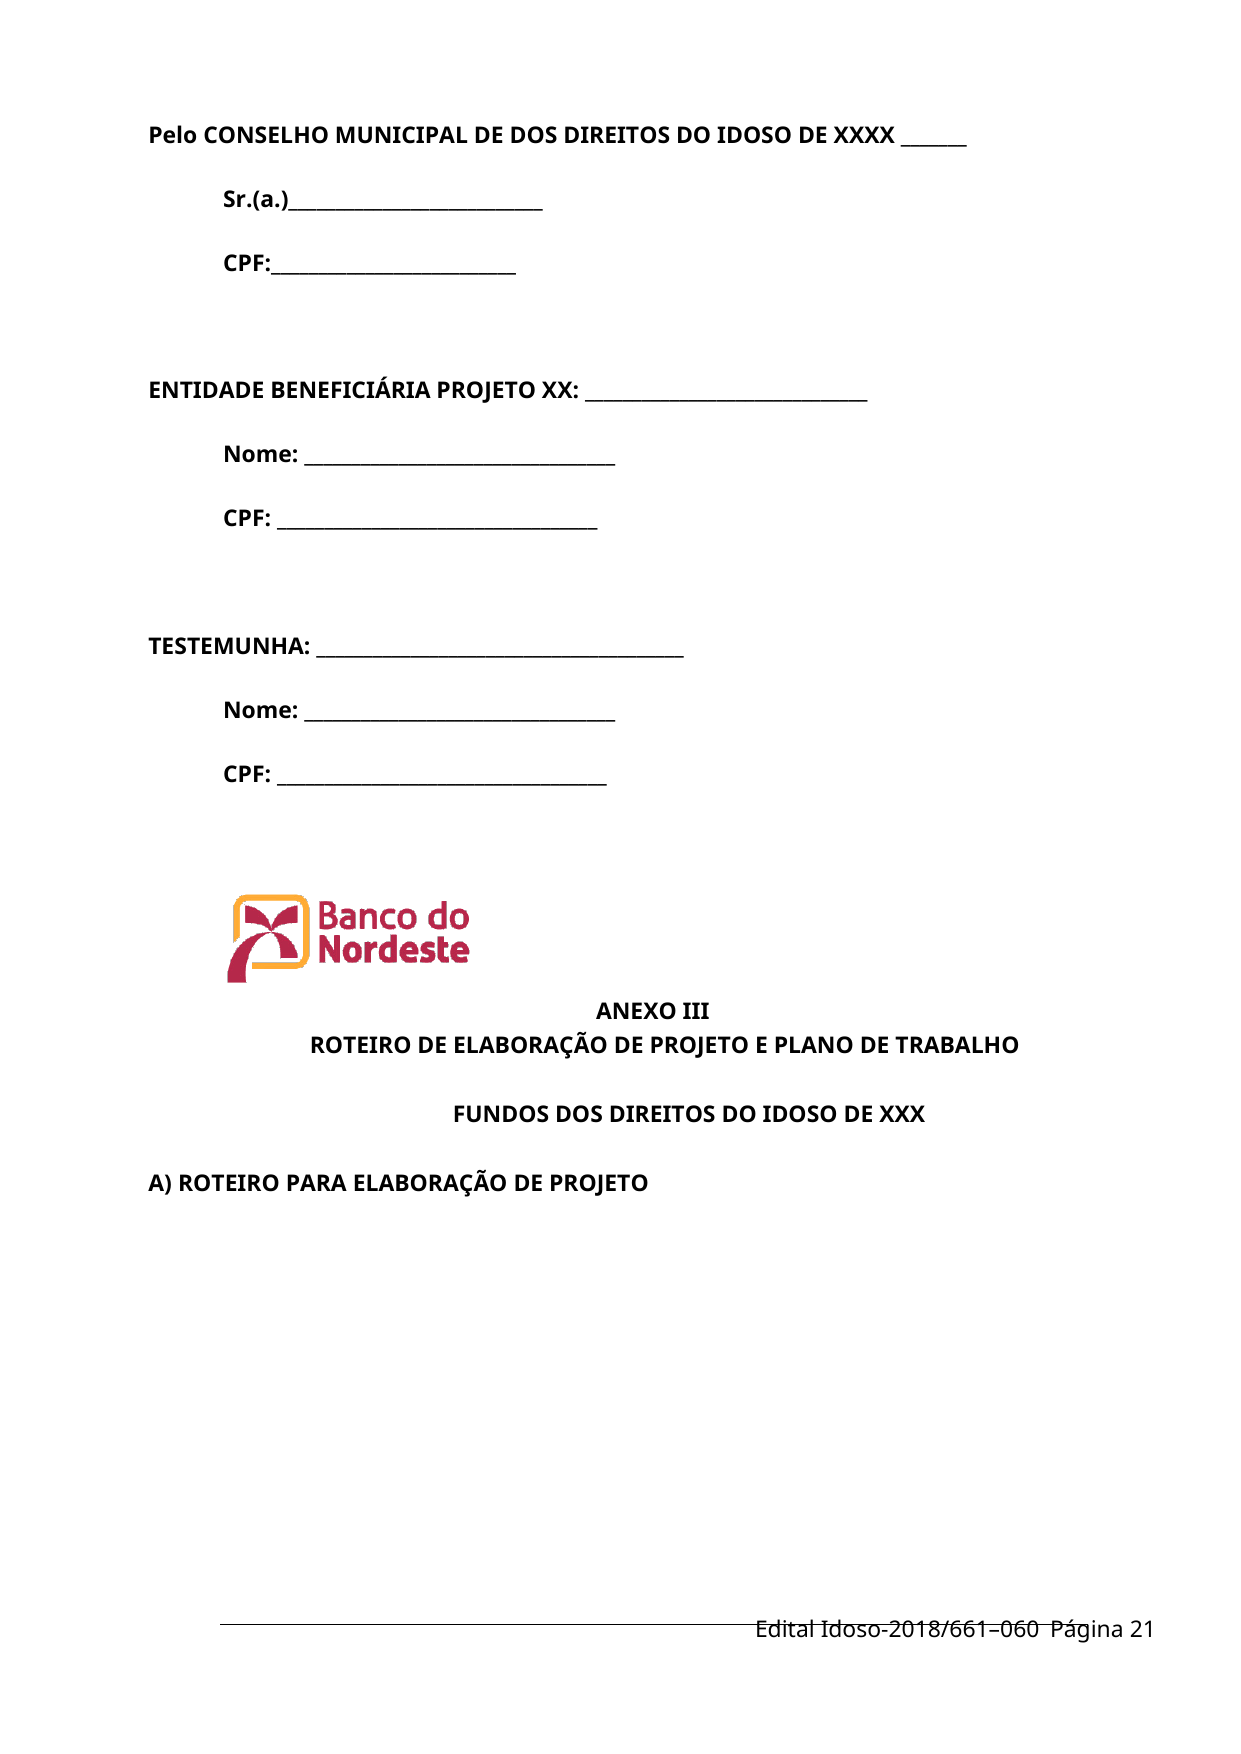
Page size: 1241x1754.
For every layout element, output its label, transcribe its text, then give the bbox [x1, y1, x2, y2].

text A) ROTEIRO PARA ELABORAÇÃO DE PROJETO [148, 1167, 1157, 1199]
text Pelo CONSELHO MUNICIPAL DE DOS DIREITOS DO IDOSO DE XXXX _______ [148, 118, 1157, 150]
text CPF:__________________________ [223, 246, 1157, 278]
text ANEXO III [148, 995, 1157, 1026]
text CPF: __________________________________ [223, 502, 1157, 534]
text ROTEIRO DE ELABORAÇÃO DE PROJETO E PLANO DE TRABALHO [148, 1029, 1020, 1060]
text TESTEMUNHA: _______________________________________ [148, 630, 1157, 661]
text Nome: _________________________________ [223, 694, 1157, 725]
text Sr.(a.)___________________________ [223, 182, 1157, 214]
text CPF: ___________________________________ [223, 758, 1157, 789]
text FUNDOS DOS DIREITOS DO IDOSO DE XXX [453, 1098, 1157, 1129]
text ENTIDADE BENEFICIÁRIA PROJETO XX: ______________________________ [148, 374, 1157, 406]
picture [222, 890, 481, 988]
text Nome: _________________________________ [223, 438, 1157, 469]
